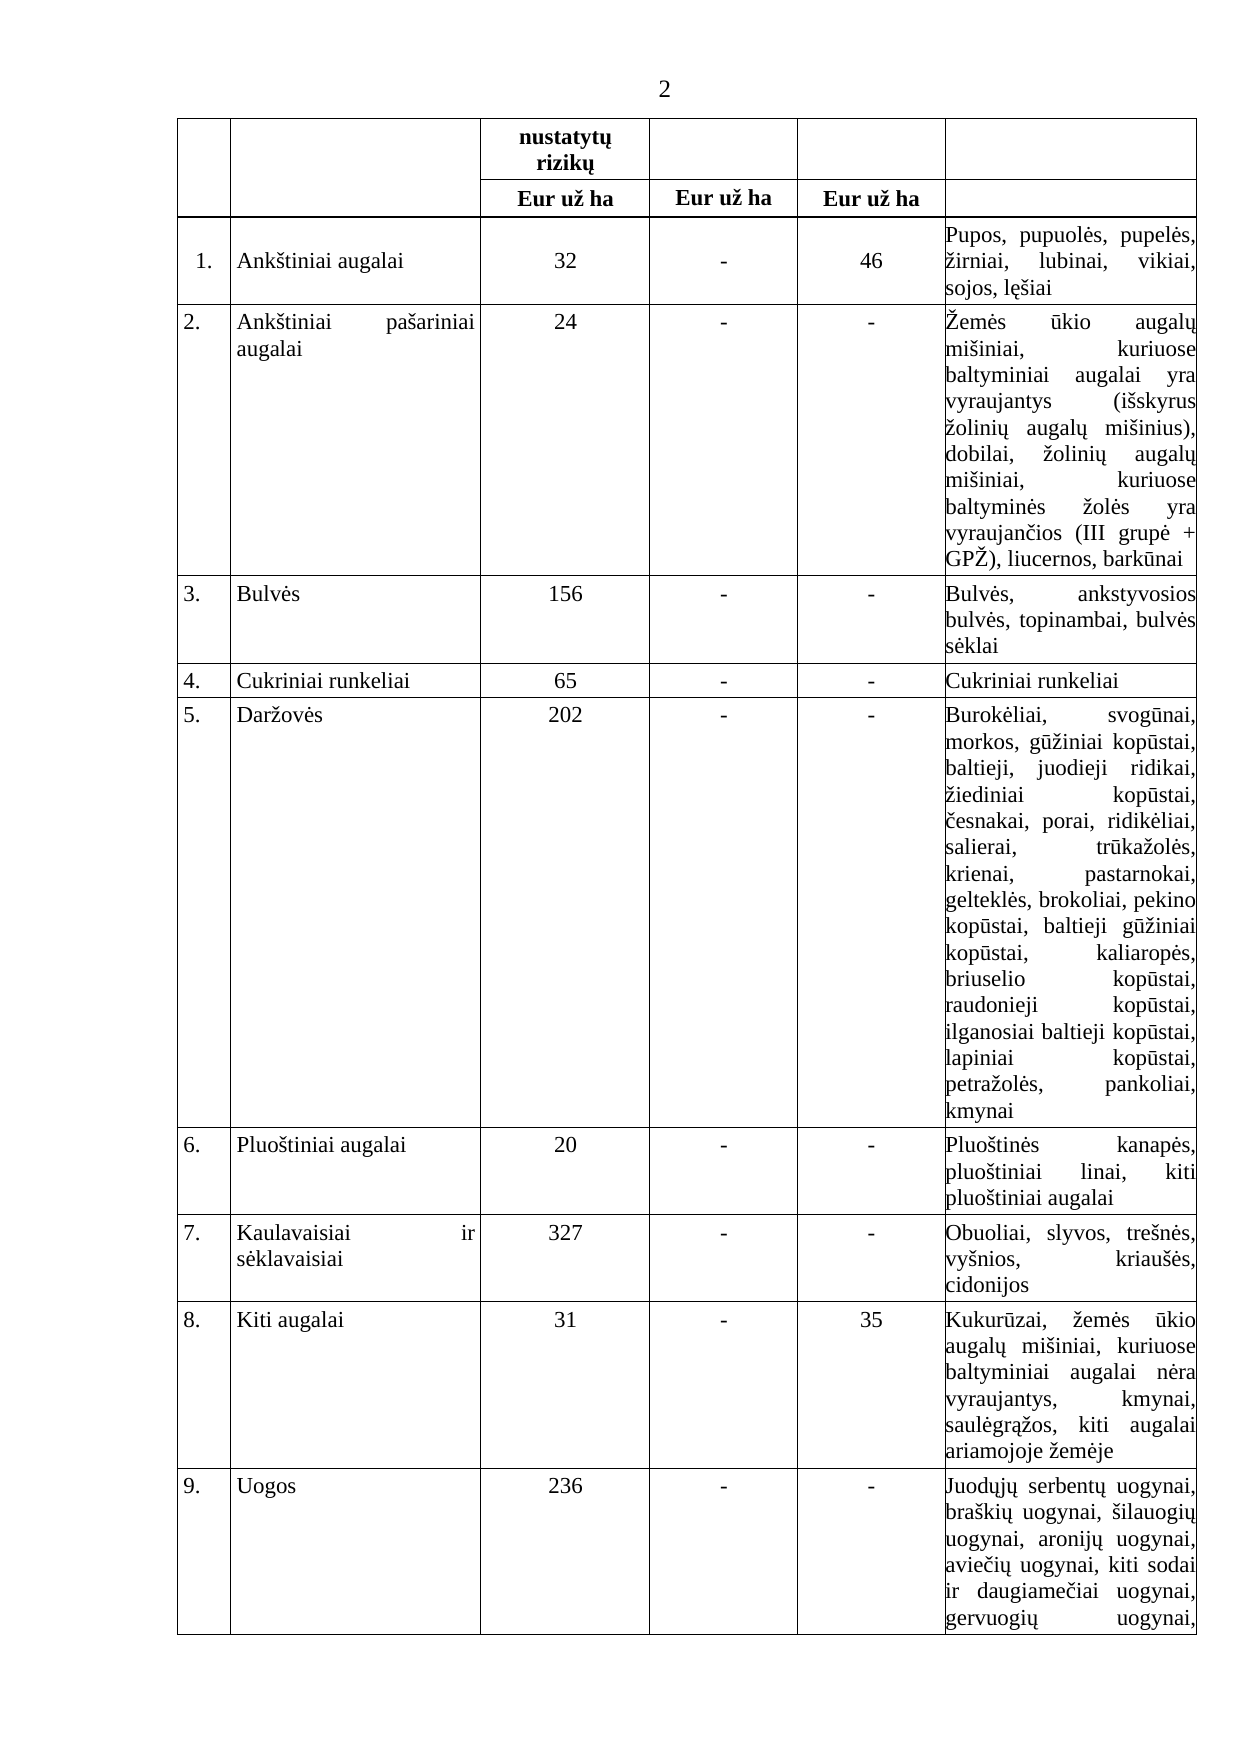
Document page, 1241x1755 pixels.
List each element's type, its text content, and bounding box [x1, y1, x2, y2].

table_header [178, 119, 230, 216]
table_cell 20 [481, 1128, 649, 1214]
table_cell Ankštiniai pašariniai augalai [231, 305, 480, 575]
table_cell Pluoštiniai augalai [231, 1128, 480, 1214]
table_cell Bulvės [231, 576, 480, 662]
table_cell Kaulavaisiai ir sėklavaisiai [231, 1215, 480, 1301]
table_cell - [798, 664, 945, 697]
table_cell 7. [178, 1215, 230, 1301]
table_cell Uogos [231, 1469, 480, 1634]
table_cell Juodųjų serbentų uogynai, braškių uogynai, šilauogių uogynai, aronijų uogynai, aviečių uogynai, kiti sodai ir daugiamečiai uogynai, gervuogių uogynai, [946, 1469, 1196, 1634]
table_cell Obuoliai, slyvos, trešnės, vyšnios, kriaušės, cidonijos [946, 1215, 1196, 1301]
table_cell 31 [481, 1302, 649, 1467]
table_cell 156 [481, 576, 649, 662]
table_header [650, 119, 797, 179]
table_cell 32 [481, 218, 649, 304]
table_cell - [798, 1469, 945, 1634]
table_cell - [650, 1469, 797, 1634]
table_header [946, 119, 1196, 179]
table_cell 2. [178, 305, 230, 575]
table_cell Cukriniai runkeliai [946, 664, 1196, 697]
table_cell 202 [481, 698, 649, 1127]
table_cell - [650, 1215, 797, 1301]
table_cell Pluoštinės kanapės, pluoštiniai linai, kiti pluoštiniai augalai [946, 1128, 1196, 1214]
table_cell - [798, 1215, 945, 1301]
table_cell Eur už ha [798, 180, 945, 216]
table_header [798, 119, 945, 179]
table_cell Daržovės [231, 698, 480, 1127]
table_cell 8. [178, 1302, 230, 1467]
table_cell 4. [178, 664, 230, 697]
table_cell - [650, 218, 797, 304]
table_cell 6. [178, 1128, 230, 1214]
table_cell - [798, 698, 945, 1127]
table_cell Kukurūzai, žemės ūkio augalų mišiniai, kuriuose baltyminiai augalai nėra vyraujantys, kmynai, saulėgrąžos, kiti augalai ariamojoje žemėje [946, 1302, 1196, 1467]
table_cell 46 [798, 218, 945, 304]
table_cell - [650, 664, 797, 697]
table_cell - [650, 576, 797, 662]
table_cell 5. [178, 698, 230, 1127]
table_cell Eur už ha [650, 180, 797, 216]
table_cell Cukriniai runkeliai [231, 664, 480, 697]
table_cell 327 [481, 1215, 649, 1301]
table_cell [946, 180, 1196, 216]
table_cell Žemės ūkio augalų mišiniai, kuriuose baltyminiai augalai yra vyraujantys (išskyrus žolinių augalų mišinius), dobilai, žolinių augalų mišiniai, kuriuose baltyminės žolės yra vyraujančios (III grupė + GPŽ), liucernos, barkūnai [946, 305, 1196, 575]
table_cell 24 [481, 305, 649, 575]
table_cell 9. [178, 1469, 230, 1634]
table_cell 1. [178, 218, 230, 304]
table_cell - [798, 576, 945, 662]
table_cell 3. [178, 576, 230, 662]
table_cell Pupos, pupuolės, pupelės, žirniai, lubinai, vikiai, sojos, lęšiai [946, 218, 1196, 304]
table_cell Ankštiniai augalai [231, 218, 480, 304]
table_cell Kiti augalai [231, 1302, 480, 1467]
table_cell - [650, 1302, 797, 1467]
table_cell - [650, 698, 797, 1127]
table_header [231, 119, 480, 216]
table_cell 65 [481, 664, 649, 697]
table_cell - [798, 305, 945, 575]
table_cell 35 [798, 1302, 945, 1467]
table_cell Burokėliai, svogūnai, morkos, gūžiniai kopūstai, baltieji, juodieji ridikai, žiediniai kopūstai, česnakai, porai, ridikėliai, salierai, trūkažolės, krienai, pastarnokai, gelteklės, brokoliai, pekino kopūstai, baltieji gūžiniai kopūstai, kaliaropės, briuselio kopūstai, raudonieji kopūstai, ilganosiai baltieji kopūstai, lapiniai kopūstai, petražolės, pankoliai, kmynai [946, 698, 1196, 1127]
table_cell - [650, 1128, 797, 1214]
table_cell - [650, 305, 797, 575]
table_header nustatytų rizikų [481, 119, 649, 179]
table_cell Eur už ha [481, 180, 649, 216]
table_cell Bulvės, ankstyvosios bulvės, topinambai, bulvės sėklai [946, 576, 1196, 662]
table_cell 236 [481, 1469, 649, 1634]
table_cell - [798, 1128, 945, 1214]
